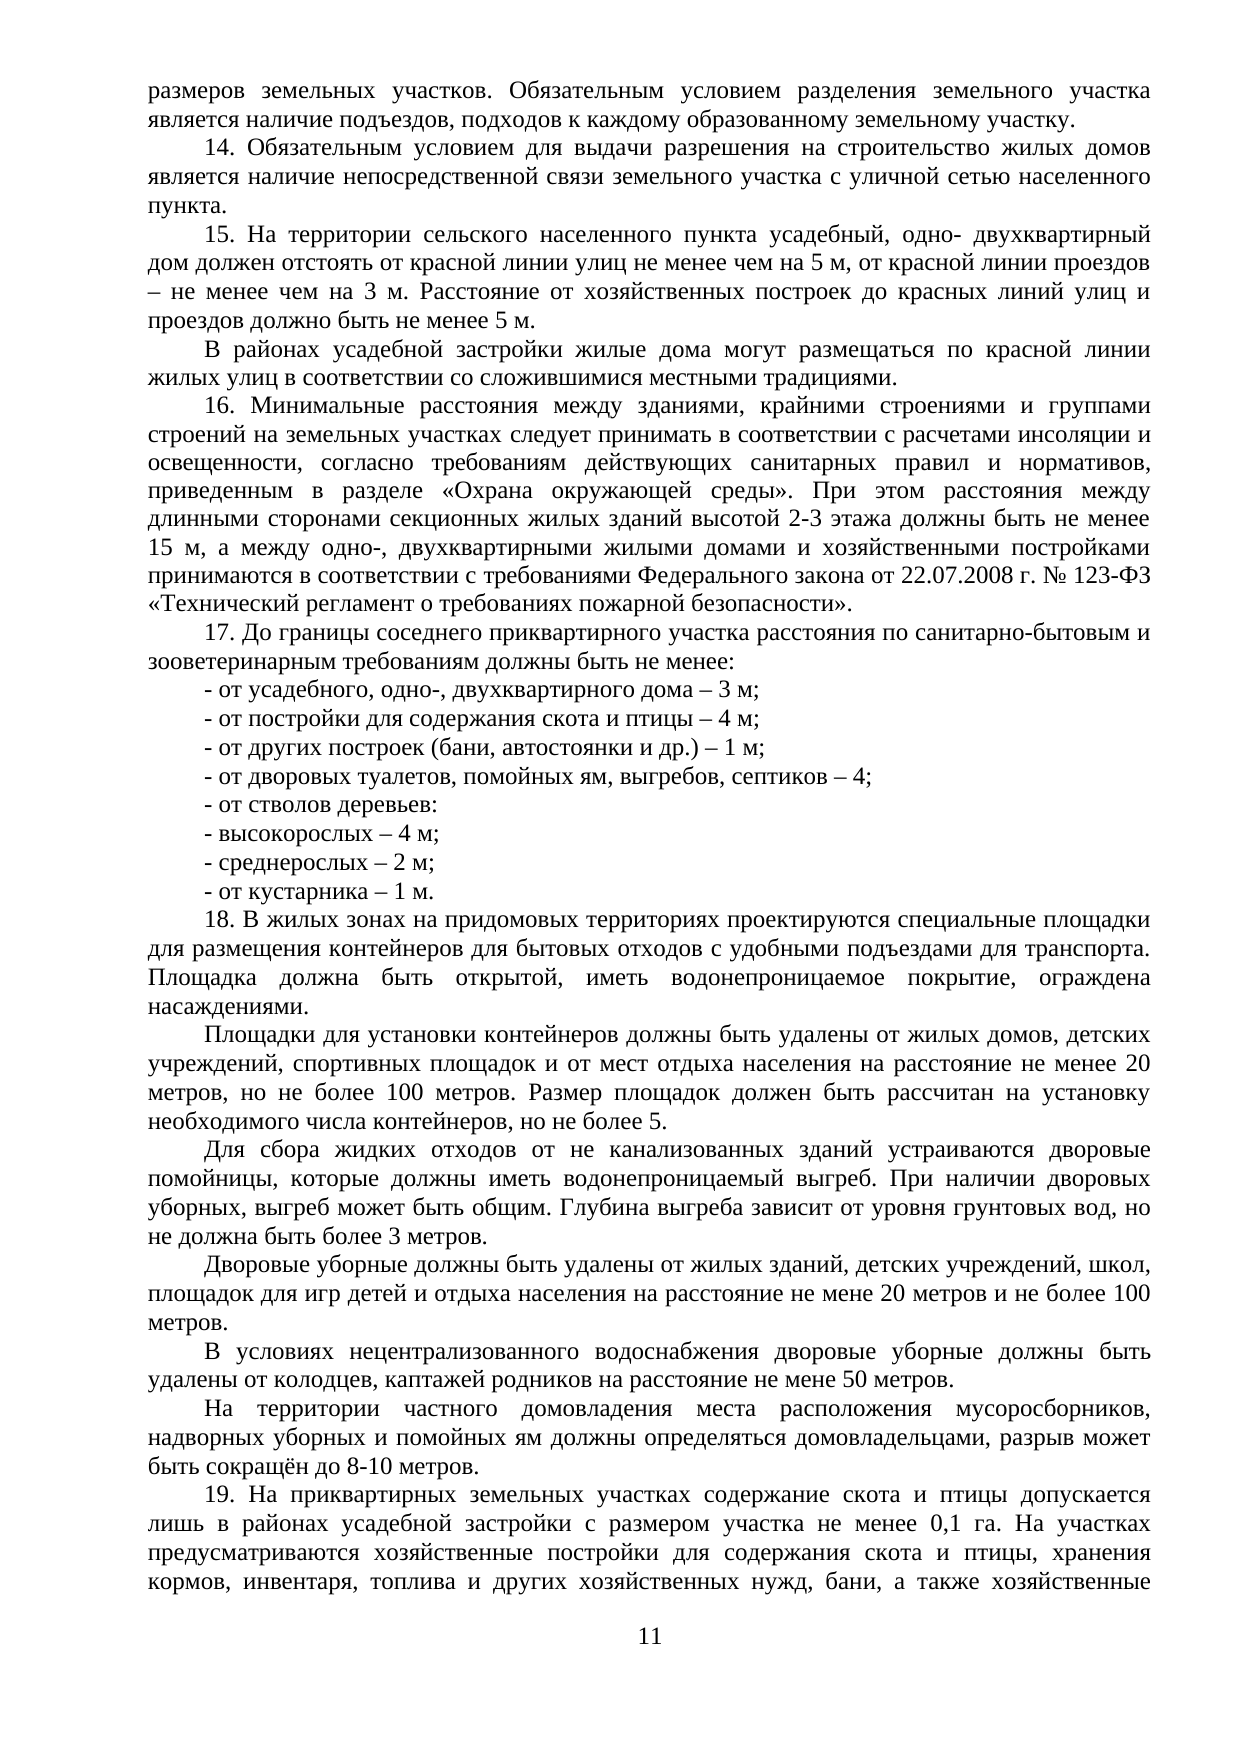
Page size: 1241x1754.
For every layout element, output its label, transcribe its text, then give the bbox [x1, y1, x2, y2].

text Площадки для установки контейнеров должны быть удалены от жилых домов, детских учреждений, спортивных площадок и от мест отдыха населения на расстояние не менее 20 метров, но не более 100 метров. Размер площадок должен быть рассчитан на установку необходимого числа контейнеров, но не более 5. [148, 1019, 1152, 1134]
text Дворовые уборные должны быть удалены от жилых зданий, детских учреждений, школ, площадок для игр детей и отдыха населения на расстояние не мене 20 метров и не более 100 метров. [148, 1249, 1152, 1336]
text - от стволов деревьев: [148, 789, 1152, 818]
text 16. Минимальные расстояния между зданиями, крайними строениями и группами строений на земельных участках следует принимать в соответствии с расчетами инсоляции и освещенности, согласно требованиям действующих санитарных правил и нормативов, приведенным в разделе «Охрана окружающей среды». При этом расстояния между длинными сторонами секционных жилых зданий высотой 2-3 этажа должны быть не менее 15 м, а между одно-, двухквартирными жилыми домами и хозяйственными постройками принимаются в соответствии с требованиями Федерального закона от 22.07.2008 г. № 123-ФЗ «Технический регламент о требованиях пожарной безопасности». [148, 391, 1152, 617]
text 17. До границы соседнего приквартирного участка расстояния по санитарно-бытовым и зооветеринарным требованиям должны быть не менее: [148, 617, 1152, 674]
text - от дворовых туалетов, помойных ям, выгребов, септиков – 4; [148, 761, 1152, 789]
text - от усадебного, одно-, двухквартирного дома – 3 м; [148, 674, 1152, 703]
text 18. В жилых зонах на придомовых территориях проектируются специальные площадки для размещения контейнеров для бытовых отходов с удобными подъездами для транспорта. Площадка должна быть открытой, иметь водонепроницаемое покрытие, ограждена насаждениями. [148, 904, 1152, 1019]
text - от кустарника – 1 м. [148, 876, 1152, 904]
text Для сбора жидких отходов от не канализованных зданий устраиваются дворовые помойницы, которые должны иметь водонепроницаемый выгреб. При наличии дворовых уборных, выгреб может быть общим. Глубина выгреба зависит от уровня грунтовых вод, но не должна быть более 3 метров. [148, 1134, 1152, 1249]
text - высокорослых – 4 м; [148, 818, 1152, 847]
text 14. Обязательным условием для выдачи разрешения на строительство жилых домов является наличие непосредственной связи земельного участка с уличной сетью населенного пункта. [148, 132, 1152, 219]
text размеров земельных участков. Обязательным условием разделения земельного участка является наличие подъездов, подходов к каждому образованному земельному участку. [148, 75, 1152, 132]
text - среднерослых – 2 м; [148, 847, 1152, 876]
text В районах усадебной застройки жилые дома могут размещаться по красной линии жилых улиц в соответствии со сложившимися местными традициями. [148, 334, 1152, 391]
text 15. На территории сельского населенного пункта усадебный, одно- двухквартирный дом должен отстоять от красной линии улиц не менее чем на 5 м, от красной линии проездов – не менее чем на 3 м. Расстояние от хозяйственных построек до красных линий улиц и проездов должно быть не менее 5 м. [148, 219, 1152, 334]
text В условиях нецентрализованного водоснабжения дворовые уборные должны быть удалены от колодцев, каптажей родников на расстояние не мене 50 метров. [148, 1336, 1152, 1393]
text 19. На приквартирных земельных участках содержание скота и птицы допускается лишь в районах усадебной застройки с размером участка не менее 0,1 га. На участках предусматриваются хозяйственные постройки для содержания скота и птицы, хранения кормов, инвентаря, топлива и других хозяйственных нужд, бани, а также хозяйственные [148, 1479, 1152, 1594]
text - от других построек (бани, автостоянки и др.) – 1 м; [148, 732, 1152, 761]
text На территории частного домовладения места расположения мусоросборников, надворных уборных и помойных ям должны определяться домовладельцами, разрыв может быть сокращён до 8-10 метров. [148, 1393, 1152, 1479]
text - от постройки для содержания скота и птицы – 4 м; [148, 703, 1152, 732]
